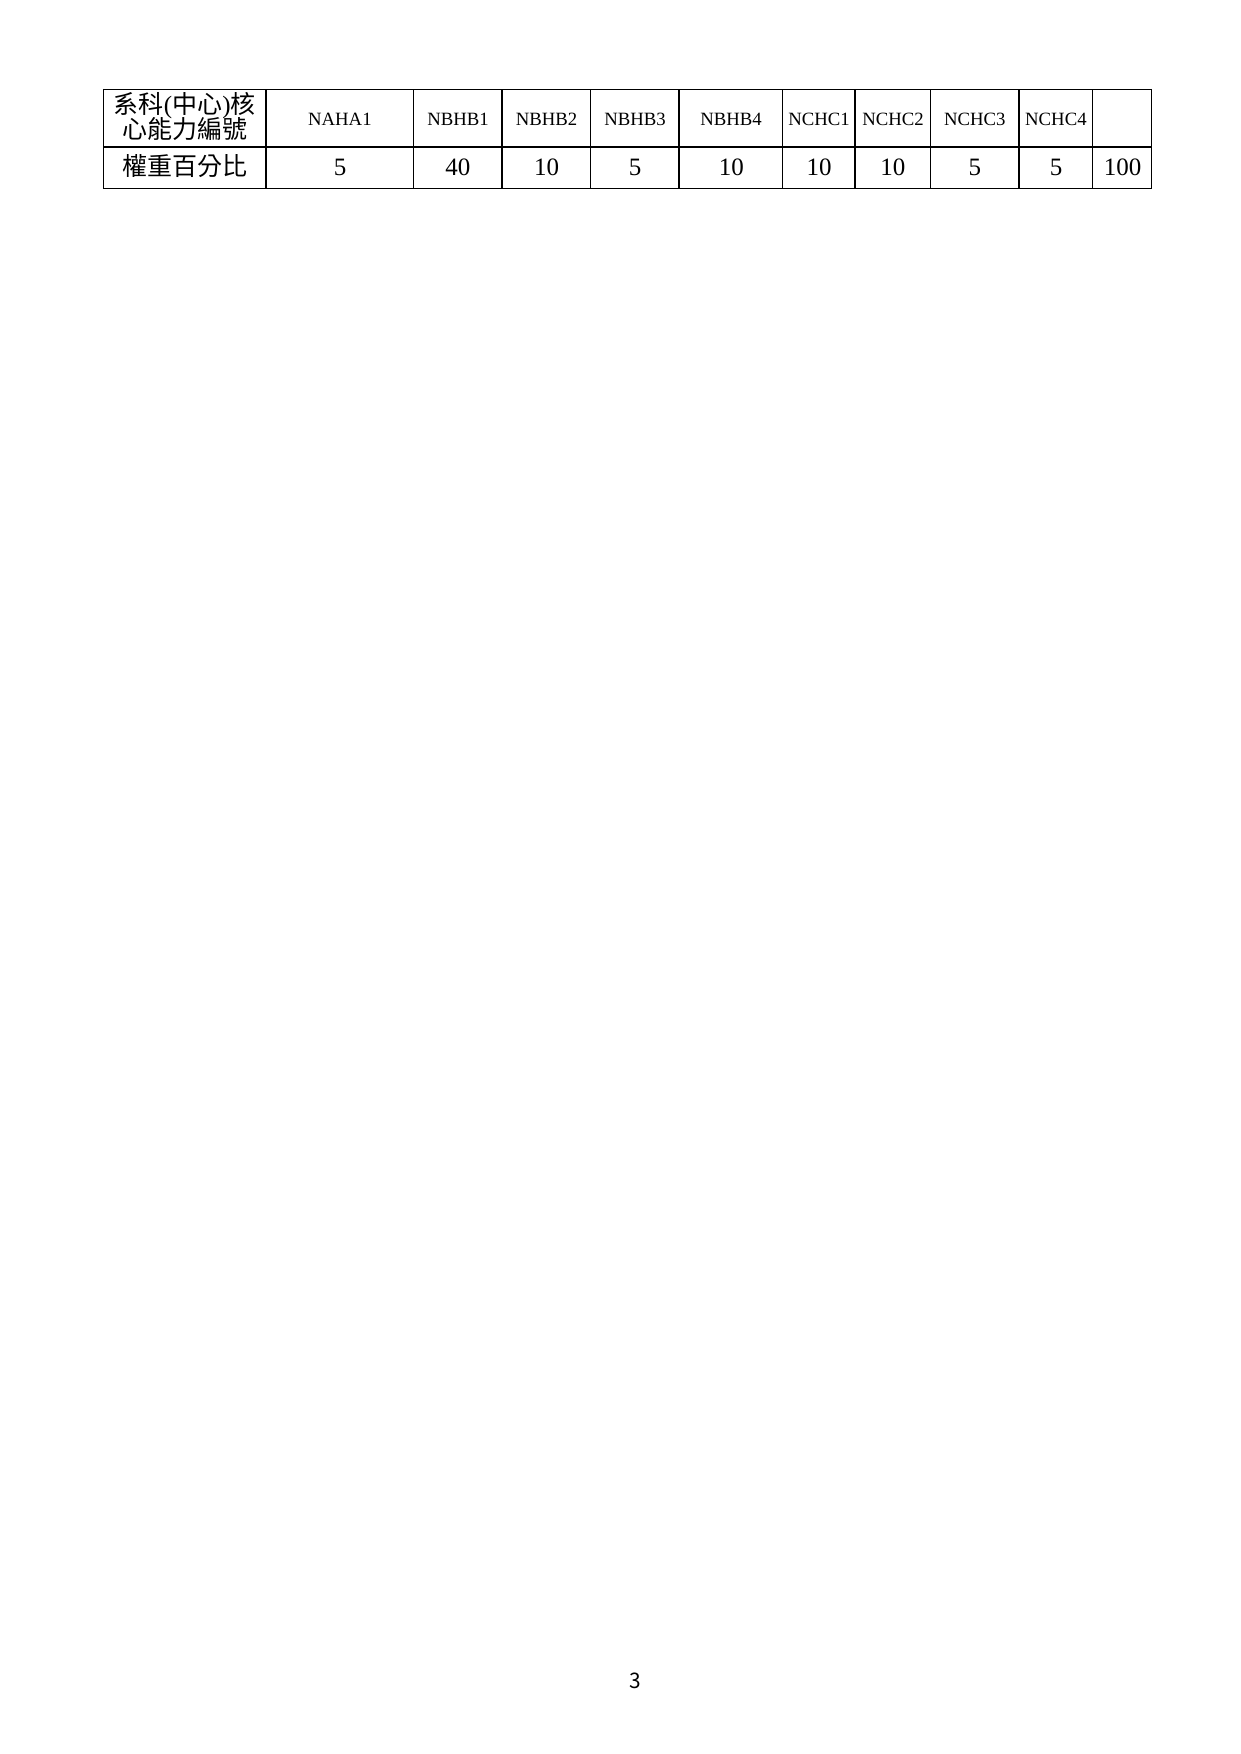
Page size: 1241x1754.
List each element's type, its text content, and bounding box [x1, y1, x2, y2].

table_cell NAHA1 [267, 90, 413, 146]
table_cell NBHB2 [503, 90, 590, 146]
table_cell 5 [1020, 148, 1092, 188]
table_cell 40 [414, 148, 501, 188]
table_cell 5 [591, 148, 678, 188]
table_cell 10 [503, 148, 590, 188]
table_cell [1093, 90, 1151, 146]
table_cell NCHC3 [931, 90, 1018, 146]
table_cell 5 [267, 148, 413, 188]
table_cell 系科(中心)核心能力編號 [104, 90, 265, 146]
table_cell 10 [680, 148, 782, 188]
table_cell 權重百分比 [104, 148, 265, 188]
table_cell NBHB4 [680, 90, 782, 146]
table_cell NCHC1 [783, 90, 854, 146]
table_cell 10 [856, 148, 930, 188]
table_cell NBHB1 [414, 90, 501, 146]
table_cell NCHC2 [856, 90, 930, 146]
table_cell 10 [783, 148, 854, 188]
table_cell NBHB3 [591, 90, 678, 146]
table_cell 100 [1093, 148, 1151, 188]
table_cell 5 [931, 148, 1018, 188]
table_cell NCHC4 [1020, 90, 1092, 146]
